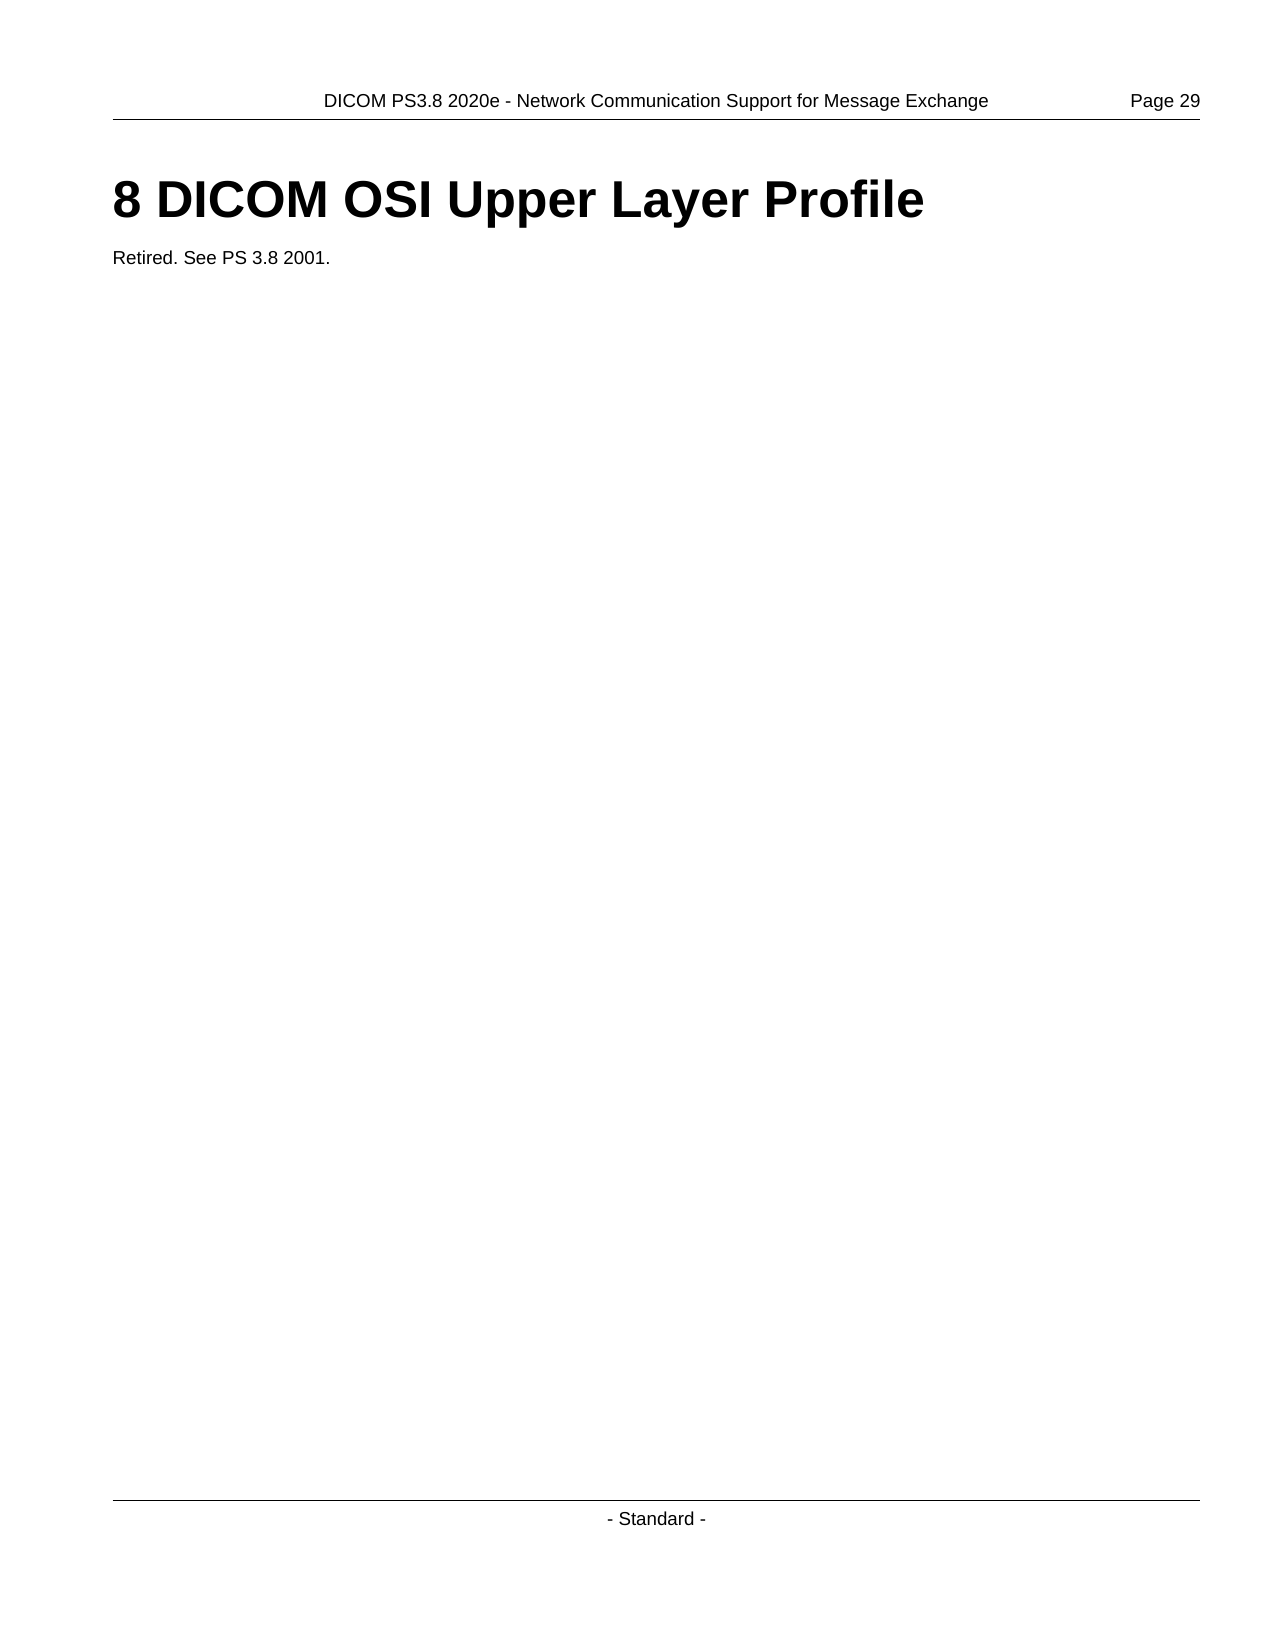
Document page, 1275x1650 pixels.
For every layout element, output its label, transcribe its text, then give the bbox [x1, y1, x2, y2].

text Retired. See PS 3.8 2001. [112, 247, 1200, 269]
text 8 DICOM OSI Upper Layer Profile [112, 169, 1200, 228]
